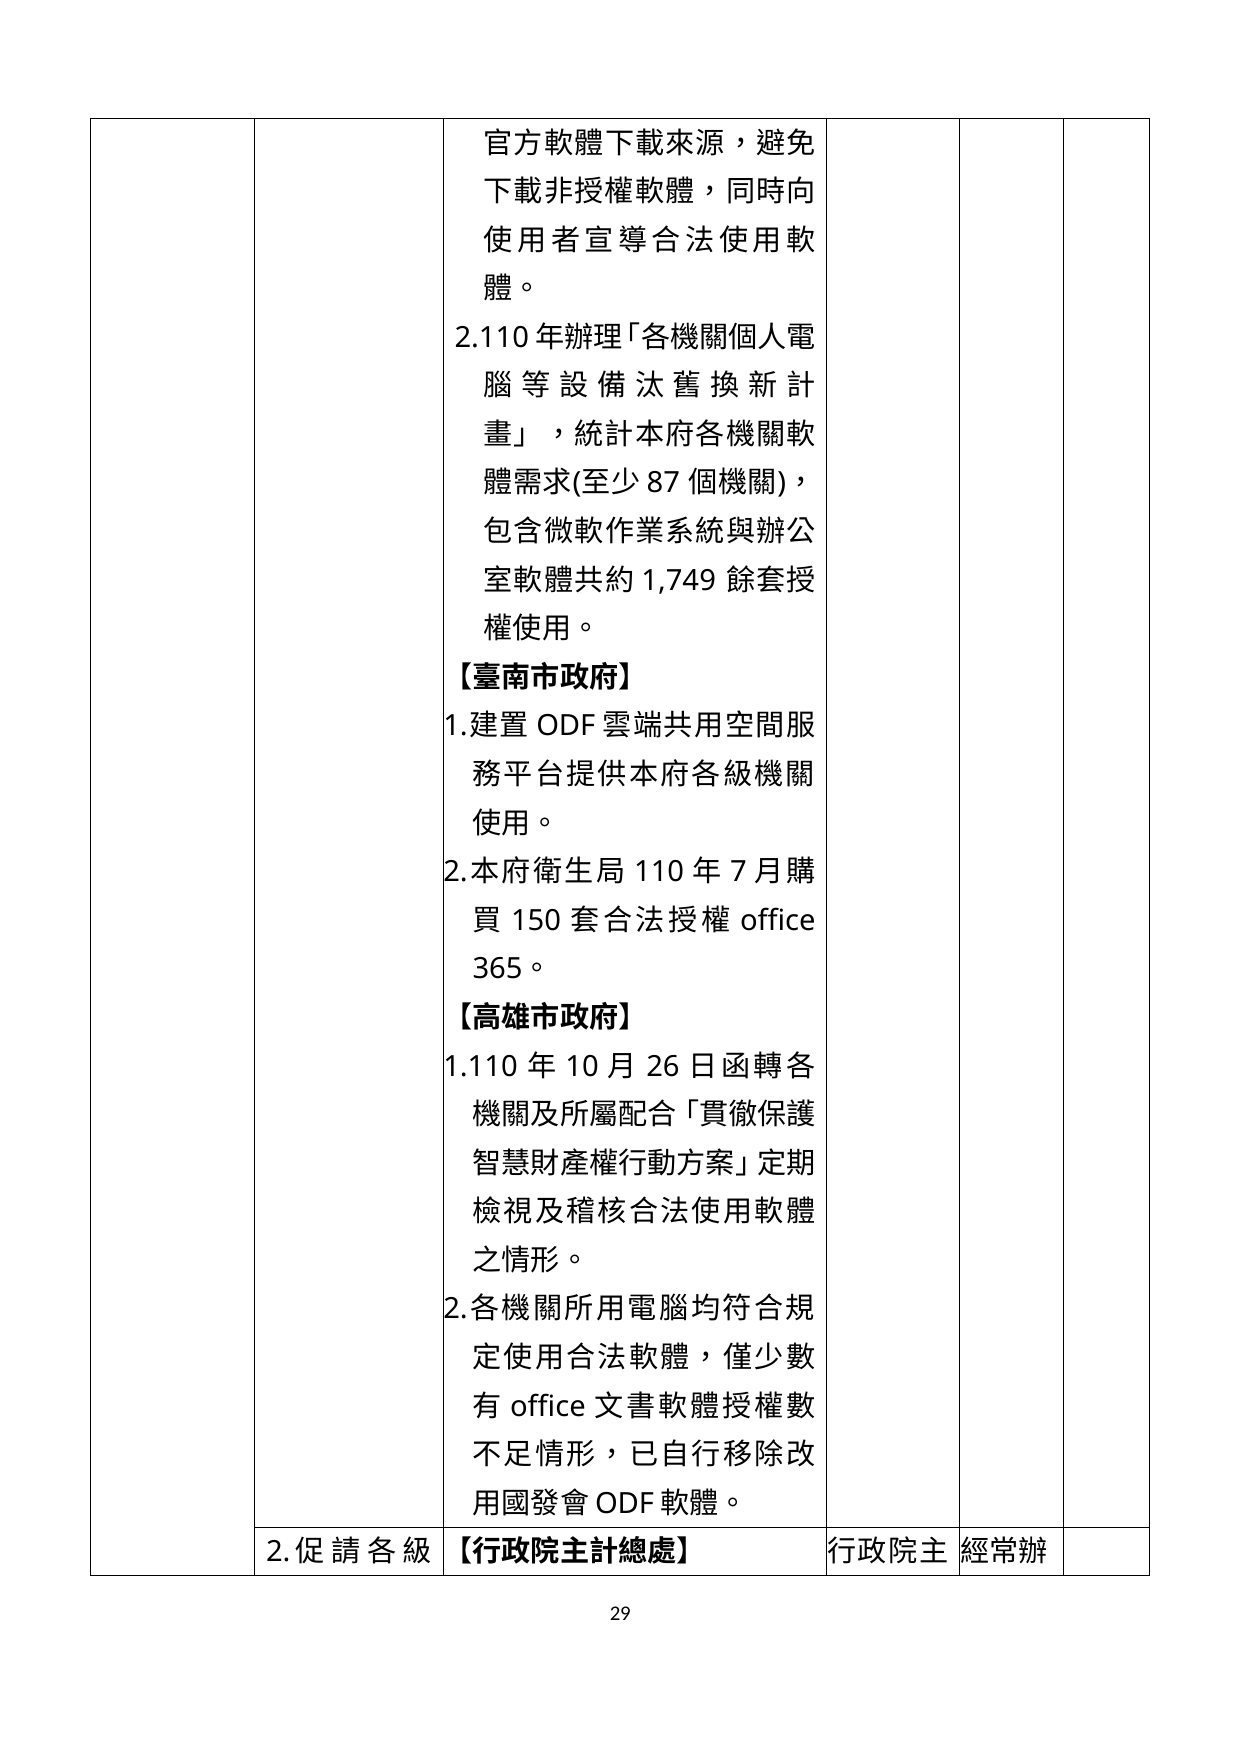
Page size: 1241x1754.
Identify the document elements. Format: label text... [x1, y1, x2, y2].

table_cell 行政院主 [827, 1528, 959, 1574]
table_cell 【行政院主計總處】 [444, 1528, 826, 1574]
table_cell 促請各級政府機關或公營事業對捐補助金額百分之五十以上或接受補助經費之法人或團體，建立合法使用軟體之管理機制，並將是否合法使用軟體列入政府捐（補）助審核條件。 [255, 1528, 443, 1574]
table_cell [91, 119, 254, 1574]
table_cell [1064, 119, 1149, 1527]
table_cell [1064, 1528, 1149, 1574]
table_cell [827, 119, 959, 1527]
table_cell 經常辦 [960, 1528, 1063, 1574]
table_cell [960, 119, 1063, 1527]
table_cell 官方軟體下載來源，避免下載非授權軟體，同時向使用者宣導合法使用軟體。 2.110年辦理「各機關個人電腦等設備汰舊換新計畫」，統計本府各機關軟體需求(至少87 個機關)，包含微軟作業系統與辦公室軟體共約1,749 餘套授權使用。 【臺南市政府】 1.建置ODF雲端共用空間服務平台提供本府各級機關使用。 2.本府衛生局110年7月購買150套合法授權office 365。 【高雄市政府】 1.110年10月26日函轉各機關及所屬配合「貫徹保護智慧財產權行動方案」定期檢視及稽核合法使用軟體之情形。 2.各機關所用電腦均符合規定使用合法軟體，僅少數有office文書軟體授權數不足情形，已自行移除改用國發會ODF軟體。 [444, 119, 826, 1527]
table_cell [255, 119, 443, 1527]
